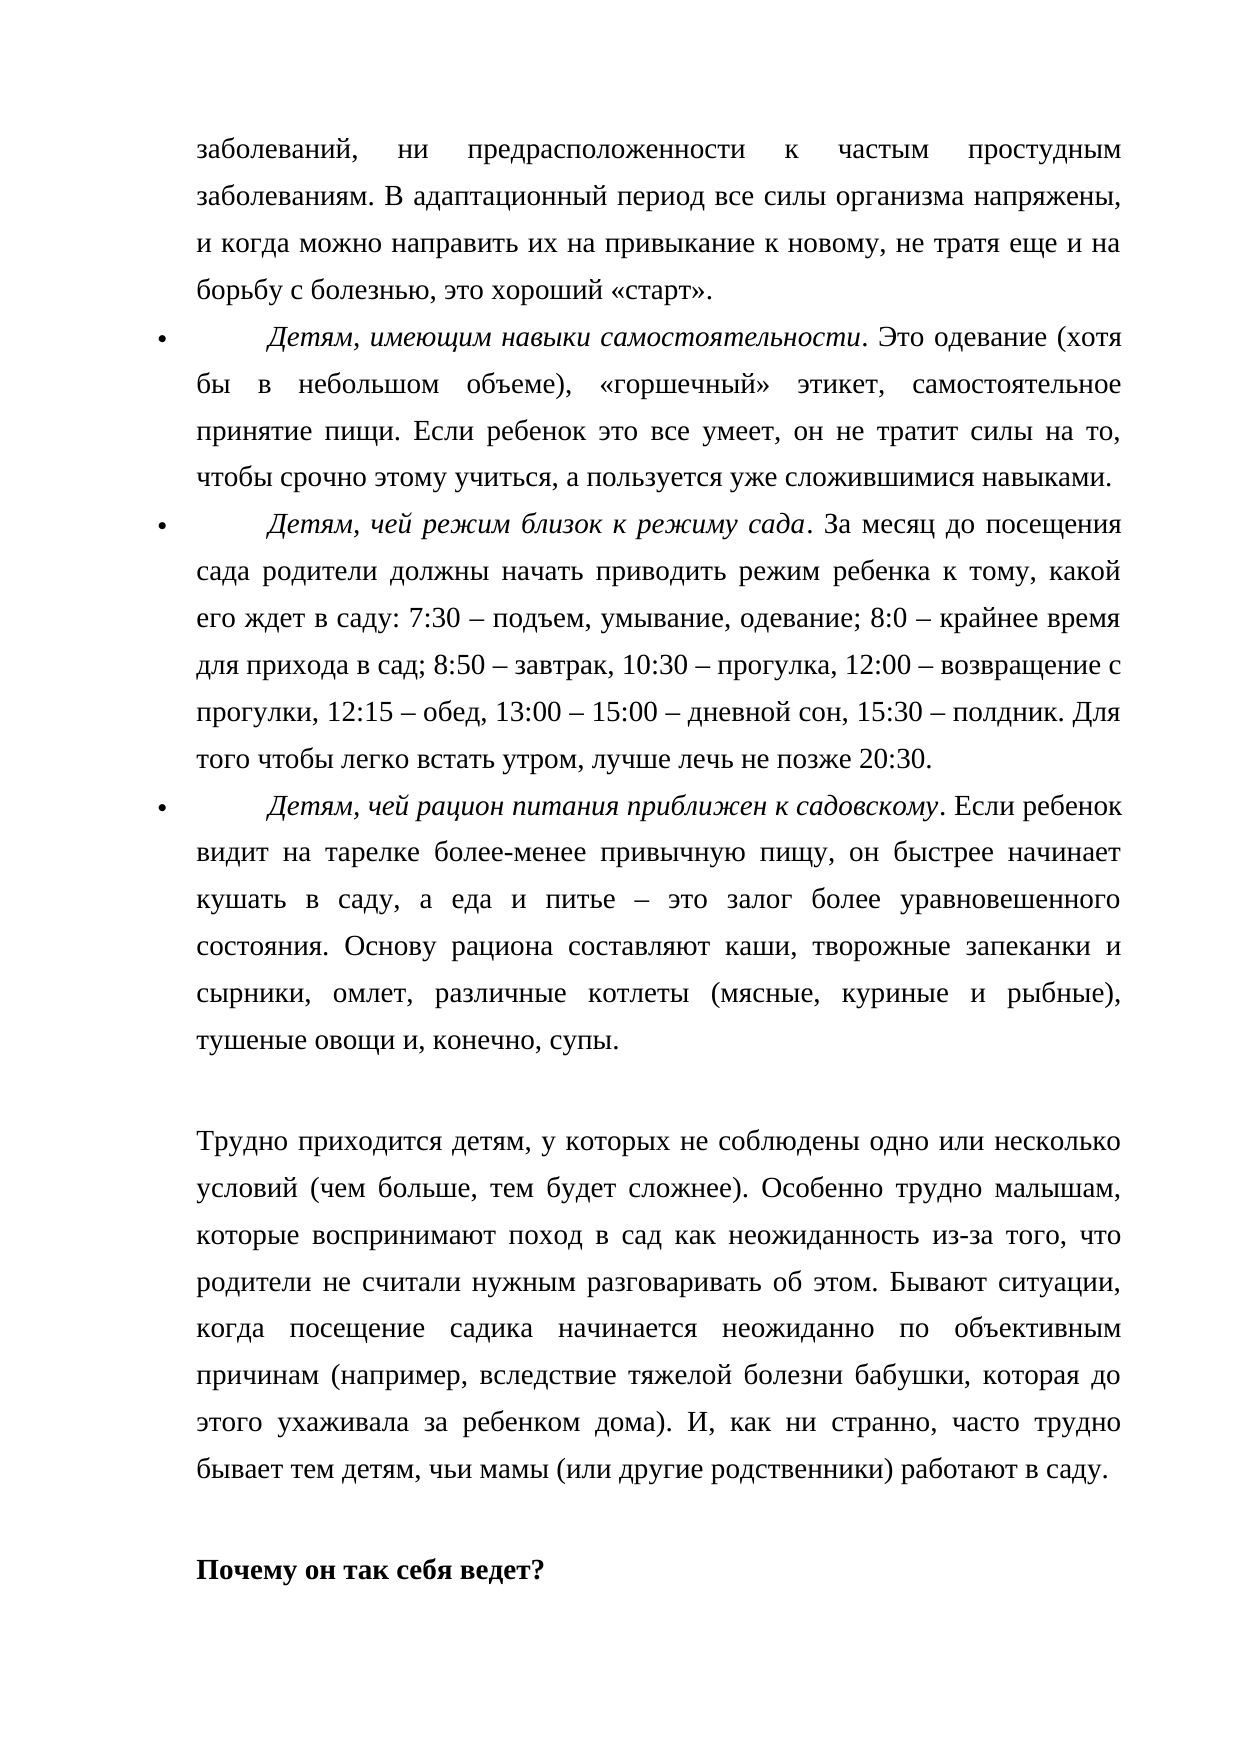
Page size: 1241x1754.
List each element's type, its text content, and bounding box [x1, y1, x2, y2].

text Трудно приходится детям, у которых не соблюдены одно или несколько условий (чем больше, тем будет сложнее). Особенно трудно малышам, которые воспринимают поход в сад как неожиданность из-за того, что родители не считали нужным разговаривать об этом. Бывают ситуации, когда посещение садика начинается неожиданно по объективным причинам (например, вследствие тяжелой болезни бабушки, которая до этого ухаживала за ребенком дома). И, как ни странно, часто трудно бывает тем детям, чьи мамы (или другие родственники) работают в саду. [196, 1110, 1122, 1485]
list Детям, имеющим навыки самостоятельности. Это одевание (хотя бы в небольшом объеме), «горшечный» этикет, самостоятельное принятие пищи. Если ребенок это все умеет, он не тратит силы на то, чтобы срочно этому учиться, а пользуется уже сложившимися навыками. [159, 306, 1122, 493]
list заболеваний, ни предрасположенности к частым простудным заболеваниям. В адаптационный период все силы организма напряжены, и когда можно направить их на привыкание к новому, не тратя еще и на борьбу с болезнью, это хороший «старт». [159, 118, 1122, 306]
list Детям, чей рацион питания приближен к садовскому. Если ребенок видит на тарелке более-менее привычную пищу, он быстрее начинает кушать в саду, а еда и питье – это залог более уравновешенного состояния. Основу рациона составляют каши, творожные запеканки и сырники, омлет, различные котлеты (мясные, куриные и рыбные), тушеные овощи и, конечно, супы. [159, 774, 1122, 1056]
subtitle Почему он так себя ведет? [196, 1539, 1122, 1586]
list Детям, чей режим близок к режиму сада. За месяц до посещения сада родители должны начать приводить режим ребенка к тому, какой его ждет в саду: 7:30 – подъем, умывание, одевание; 8:0 – крайнее время для прихода в сад; 8:50 – завтрак, 10:30 – прогулка, 12:00 – возвращение с прогулки, 12:15 – обед, 13:00 – 15:00 – дневной сон, 15:30 – полдник. Для того чтобы легко встать утром, лучше лечь не позже 20:30. [159, 493, 1122, 774]
